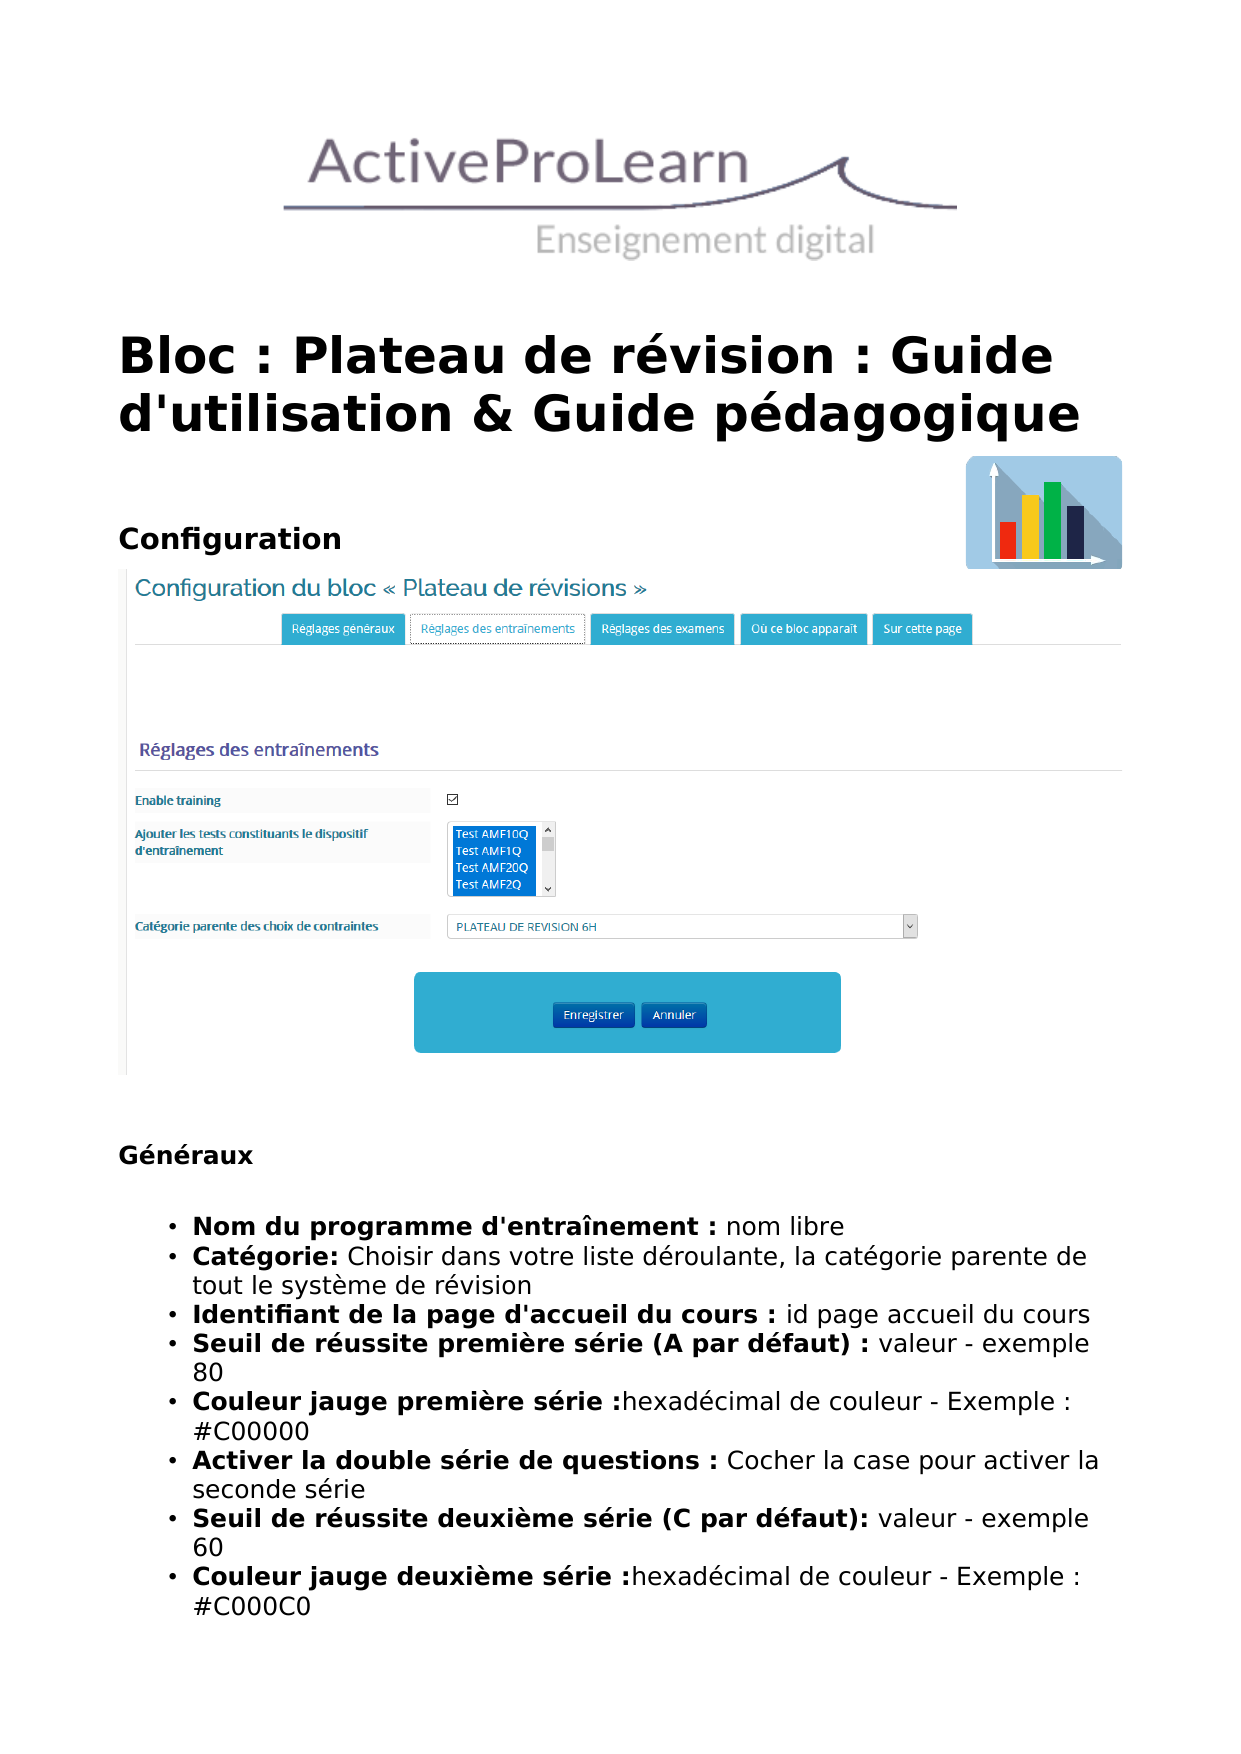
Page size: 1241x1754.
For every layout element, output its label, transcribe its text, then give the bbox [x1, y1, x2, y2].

picture [118, 456, 1123, 1075]
list Couleur jauge première série :hexadécimal de couleur - Exemple : #C00000 [177, 1387, 1122, 1446]
list Nom du programme d'entraînement : nom libre [177, 1212, 1122, 1242]
list Seuil de réussite deuxième série (C par défaut): valeur - exemple 60 [177, 1504, 1122, 1562]
list Activer la double série de questions : Cocher la case pour activer la seconde série [177, 1446, 1122, 1504]
list Seuil de réussite première série (A par défaut) : valeur - exemple 80 [177, 1329, 1122, 1387]
subtitle Bloc : Plateau de révision : Guide d'utilisation & Guide pédagogique [118, 327, 1122, 443]
list Catégorie: Choisir dans votre liste déroulante, la catégorie parente de tout le système de révision [177, 1242, 1122, 1300]
list Identifiant de la page d'accueil du cours : id page accueil du cours [177, 1300, 1122, 1329]
list Couleur jauge deuxième série :hexadécimal de couleur - Exemple : #C000C0 [177, 1562, 1122, 1621]
subtitle Configuration [118, 523, 965, 557]
picture [283, 118, 957, 261]
subtitle Généraux [118, 1141, 1122, 1171]
